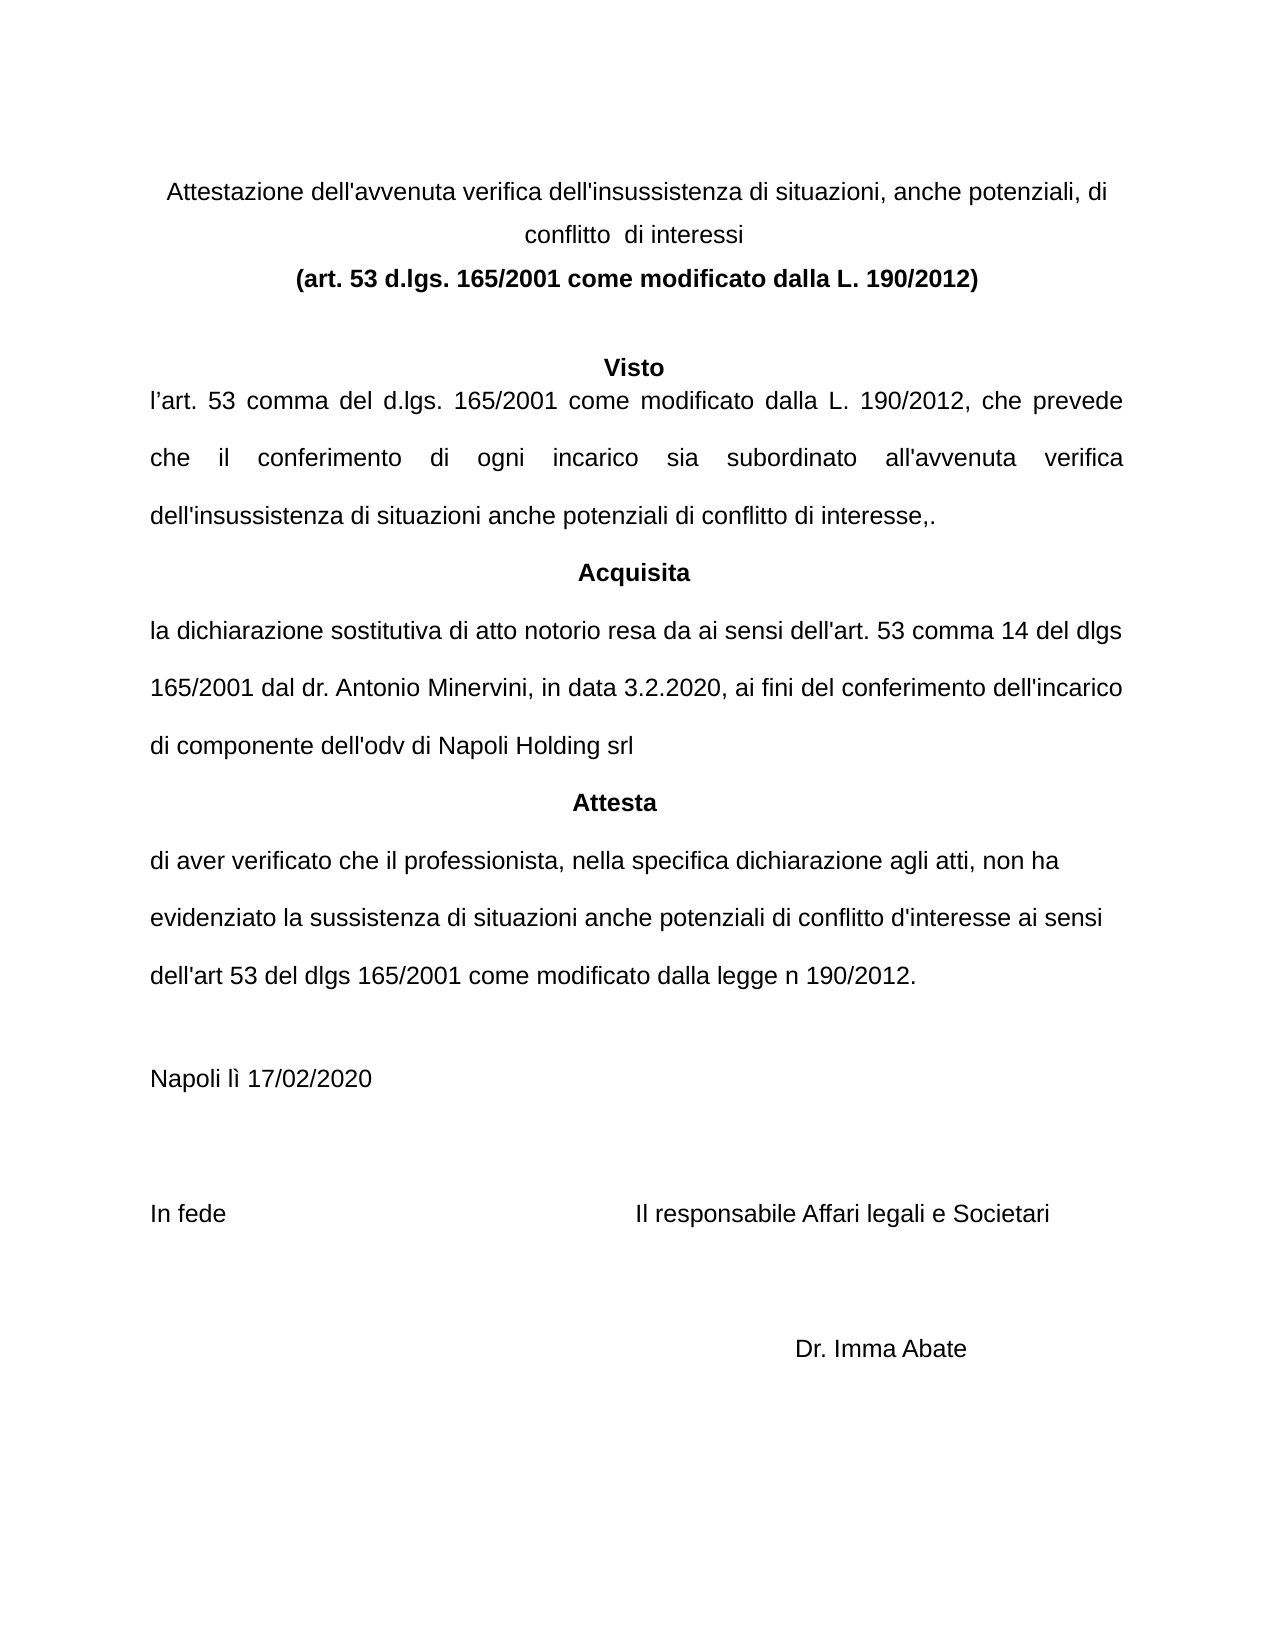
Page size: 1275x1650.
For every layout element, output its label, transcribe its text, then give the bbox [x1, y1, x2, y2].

text Acquisita [150, 558, 1125, 587]
text di aver verificato che il professionista, nella specifica dichiarazione agli atti, non ha evidenziato la sussistenza di situazioni anche potenziali di conflitto d'interesse ai sensi dell'art 53 del dlgs 165/2001 come modificato dalla legge n 190/2012. [150, 846, 1125, 989]
text Napoli lì 17/02/2020 [150, 1064, 1125, 1093]
text In fede Il responsabile Affari legali e Societari [150, 1199, 1125, 1227]
text Visto [150, 353, 1125, 381]
text l’art. 53 comma del d.lgs. 165/2001 come modificato dalla L. 190/2012, che prevede che il conferimento di ogni incarico sia subordinato all'avvenuta verifica dell'insussistenza di situazioni anche potenziali di conflitto di interesse,. [150, 386, 1125, 529]
text Dr. Imma Abate [150, 1333, 1125, 1362]
text la dichiarazione sostitutiva di atto notorio resa da ai sensi dell'art. 53 comma 14 del dlgs 165/2001 dal dr. Antonio Minervini, in data 3.2.2020, ai fini del conferimento dell'incarico di componente dell'odv di Napoli Holding srl [150, 616, 1125, 759]
text Attesta [150, 788, 1125, 817]
text Attestazione dell'avvenuta verifica dell'insussistenza di situazioni, anche potenziali, di conflitto di interessi (art. 53 d.lgs. 165/2001 come modificato dalla L. 190/2012) [150, 177, 1125, 292]
